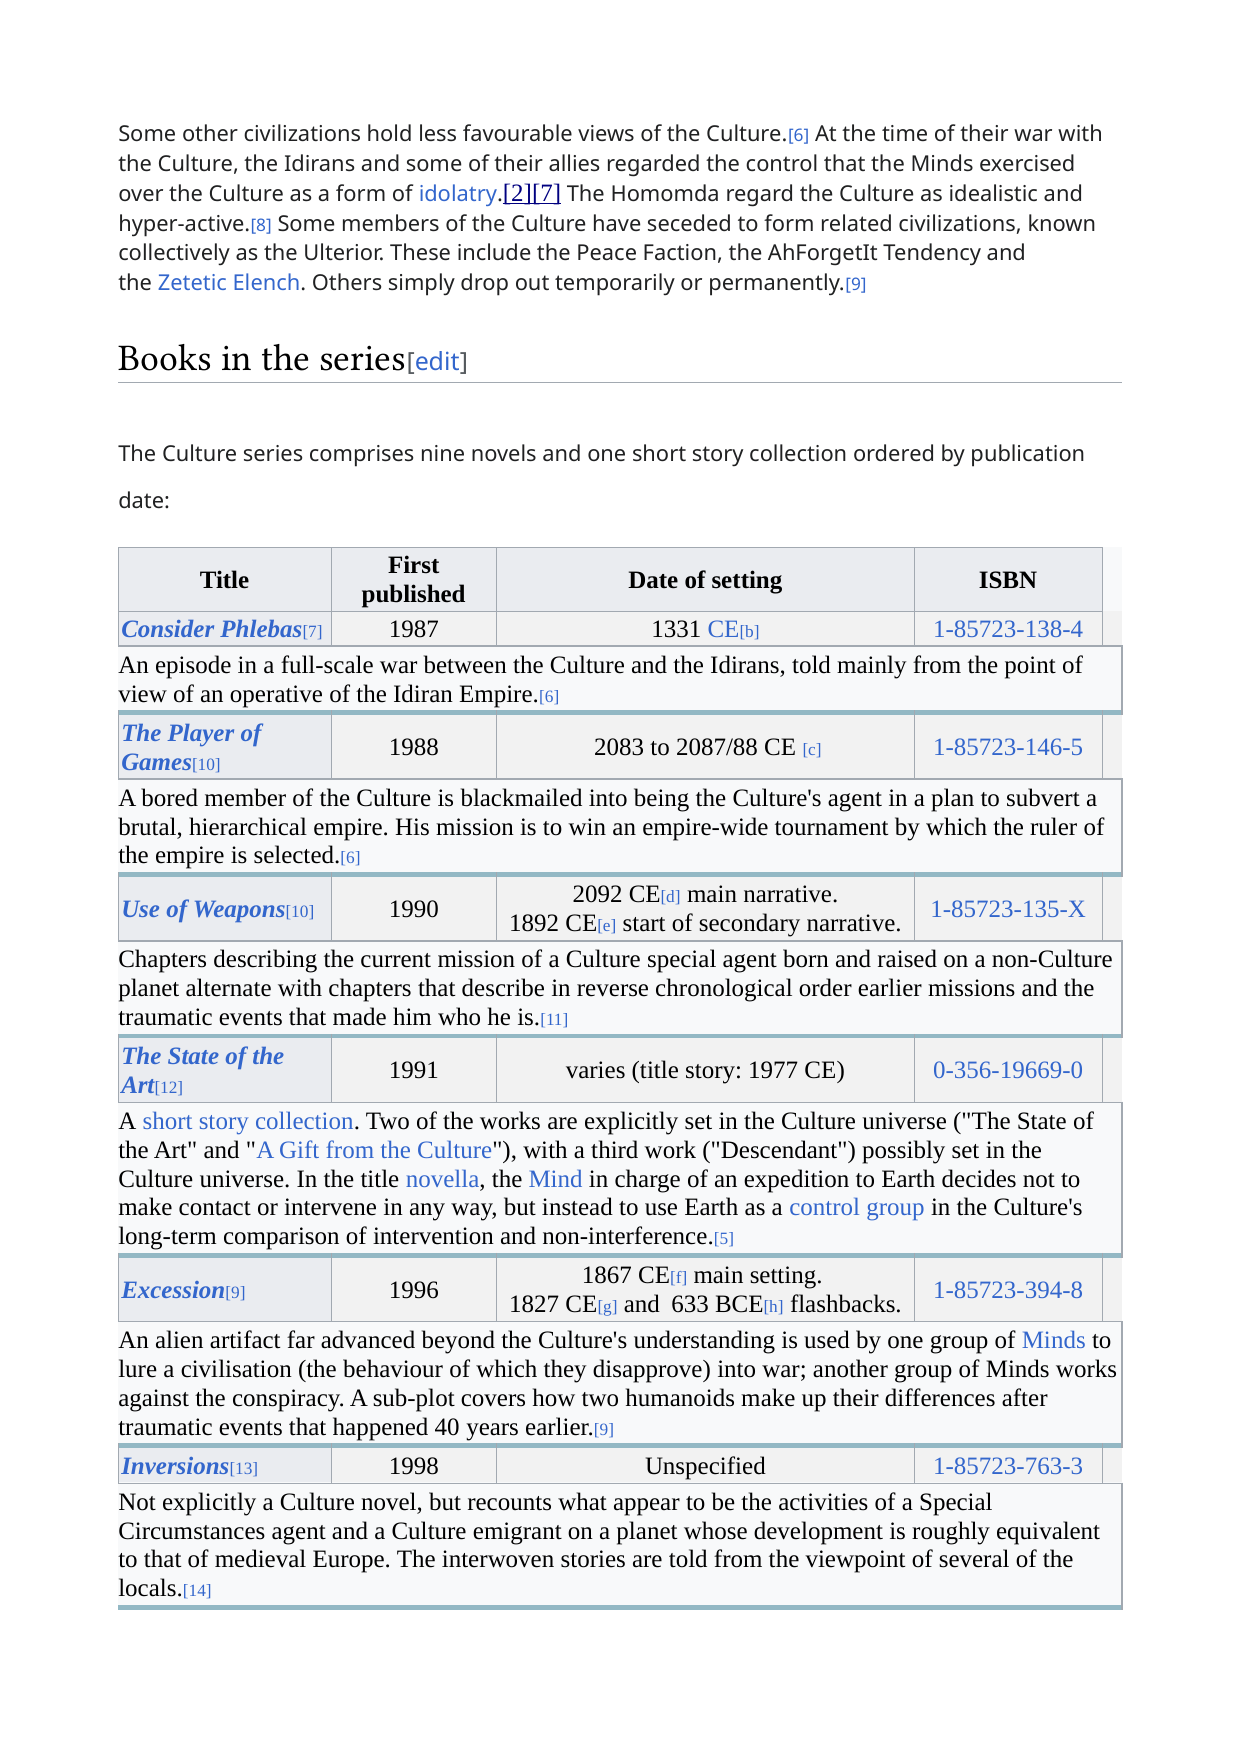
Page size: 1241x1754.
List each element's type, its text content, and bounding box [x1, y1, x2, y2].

table_cell Excession[9] [119, 1258, 331, 1321]
text The Culture series comprises nine novels and one short story collection ordered by publication date: [118, 437, 1122, 515]
table_header Title [119, 548, 331, 611]
table_header First published [332, 548, 496, 611]
table_cell Use of Weapons[10] [119, 877, 331, 940]
table_cell The Player of Games[10] [119, 715, 331, 778]
table_cell The State of the Art[12] [119, 1038, 331, 1102]
table_cell Chapters describing the current mission of a Culture special agent born and raised on a non-Culture planet alternate with chapters that describe in reverse chronological order earlier missions and the traumatic events that made him who he is.[11] [118, 942, 1121, 1034]
table_cell [1103, 1258, 1122, 1321]
table_cell 2092 CE[d] main narrative. 1892 CE[e] start of secondary narrative. [497, 877, 914, 940]
table_cell An episode in a full-scale war between the Culture and the Idirans, told mainly from the point of view of an operative of the Idiran Empire.[6] [118, 647, 1121, 710]
table_cell 1-85723-146-5 [915, 715, 1102, 778]
subtitle Books in the series[edit] [118, 336, 1122, 382]
table_cell Not explicitly a Culture novel, but recounts what appear to be the activities of a Special Circumstances agent and a Culture emigrant on a planet whose development is roughly equivalent to that of medieval Europe. The interwoven stories are told from the viewpoint of several of the locals.[14] [118, 1484, 1121, 1605]
table_cell [1103, 877, 1122, 940]
table_cell 1987 [332, 612, 496, 645]
table_header [1103, 547, 1122, 611]
table_cell 1867 CE[f] main setting. 1827 CE[g] and 633 BCE[h] flashbacks. [497, 1258, 914, 1321]
table_cell varies (title story: 1977 CE) [497, 1038, 914, 1102]
table_cell Inversions[13] [119, 1448, 331, 1482]
table_cell 1998 [332, 1448, 496, 1482]
table_cell 1-85723-138-4 [915, 612, 1102, 645]
table_cell 1988 [332, 715, 496, 778]
table_cell 1-85723-394-8 [915, 1258, 1102, 1321]
table_cell [1103, 611, 1122, 645]
table_header ISBN [915, 548, 1102, 611]
table_cell 1-85723-763-3 [915, 1448, 1102, 1482]
table_cell [1103, 1038, 1122, 1102]
table_cell 1990 [332, 877, 496, 940]
table_cell 2083 to 2087/88 CE [c] [497, 715, 914, 778]
table_cell [1103, 1448, 1122, 1482]
table_cell Unspecified [497, 1448, 914, 1482]
table_cell A short story collection. Two of the works are explicitly set in the Culture universe ("The State of the Art" and "A Gift from the Culture"), with a third work ("Descendant") possibly set in the Culture universe. In the title novella, the Mind in charge of an expedition to Earth decides not to make contact or intervene in any way, but instead to use Earth as a control group in the Culture's long-term comparison of intervention and non-interference.[5] [118, 1103, 1121, 1253]
table_cell 0-356-19669-0 [915, 1038, 1102, 1102]
table_cell An alien artifact far advanced beyond the Culture's understanding is used by one group of Minds to lure a civilisation (the behaviour of which they disapprove) into war; another group of Minds works against the conspiracy. A sub-plot covers how two humanoids make up their differences after traumatic events that happened 40 years earlier.[9] [118, 1322, 1121, 1443]
table_cell 1331 CE[b] [497, 612, 914, 645]
text Some other civilizations hold less favourable views of the Culture.[6] At the time of their war with the Culture, the Idirans and some of their allies regarded the control that the Minds exercised over the Culture as a form of idolatry.[2][7] The Homomda regard the Culture as idealistic and hyper-active.[8] Some members of the Culture have seceded to form related civilizations, known collectively as the Ulterior. These include the Peace Faction, the AhForgetIt Tendency and the Zetetic Elench. Others simply drop out temporarily or permanently.[9] [118, 118, 1122, 297]
table_cell Consider Phlebas[7] [119, 612, 331, 645]
table_cell 1991 [332, 1038, 496, 1102]
table_cell A bored member of the Culture is blackmailed into being the Culture's agent in a plan to subvert a brutal, hierarchical empire. His mission is to win an empire-wide tournament by which the ruler of the empire is selected.[6] [118, 780, 1121, 872]
table_cell 1-85723-135-X [915, 877, 1102, 940]
table_header Date of setting [497, 548, 914, 611]
table_cell [1103, 715, 1122, 778]
table_cell 1996 [332, 1258, 496, 1321]
